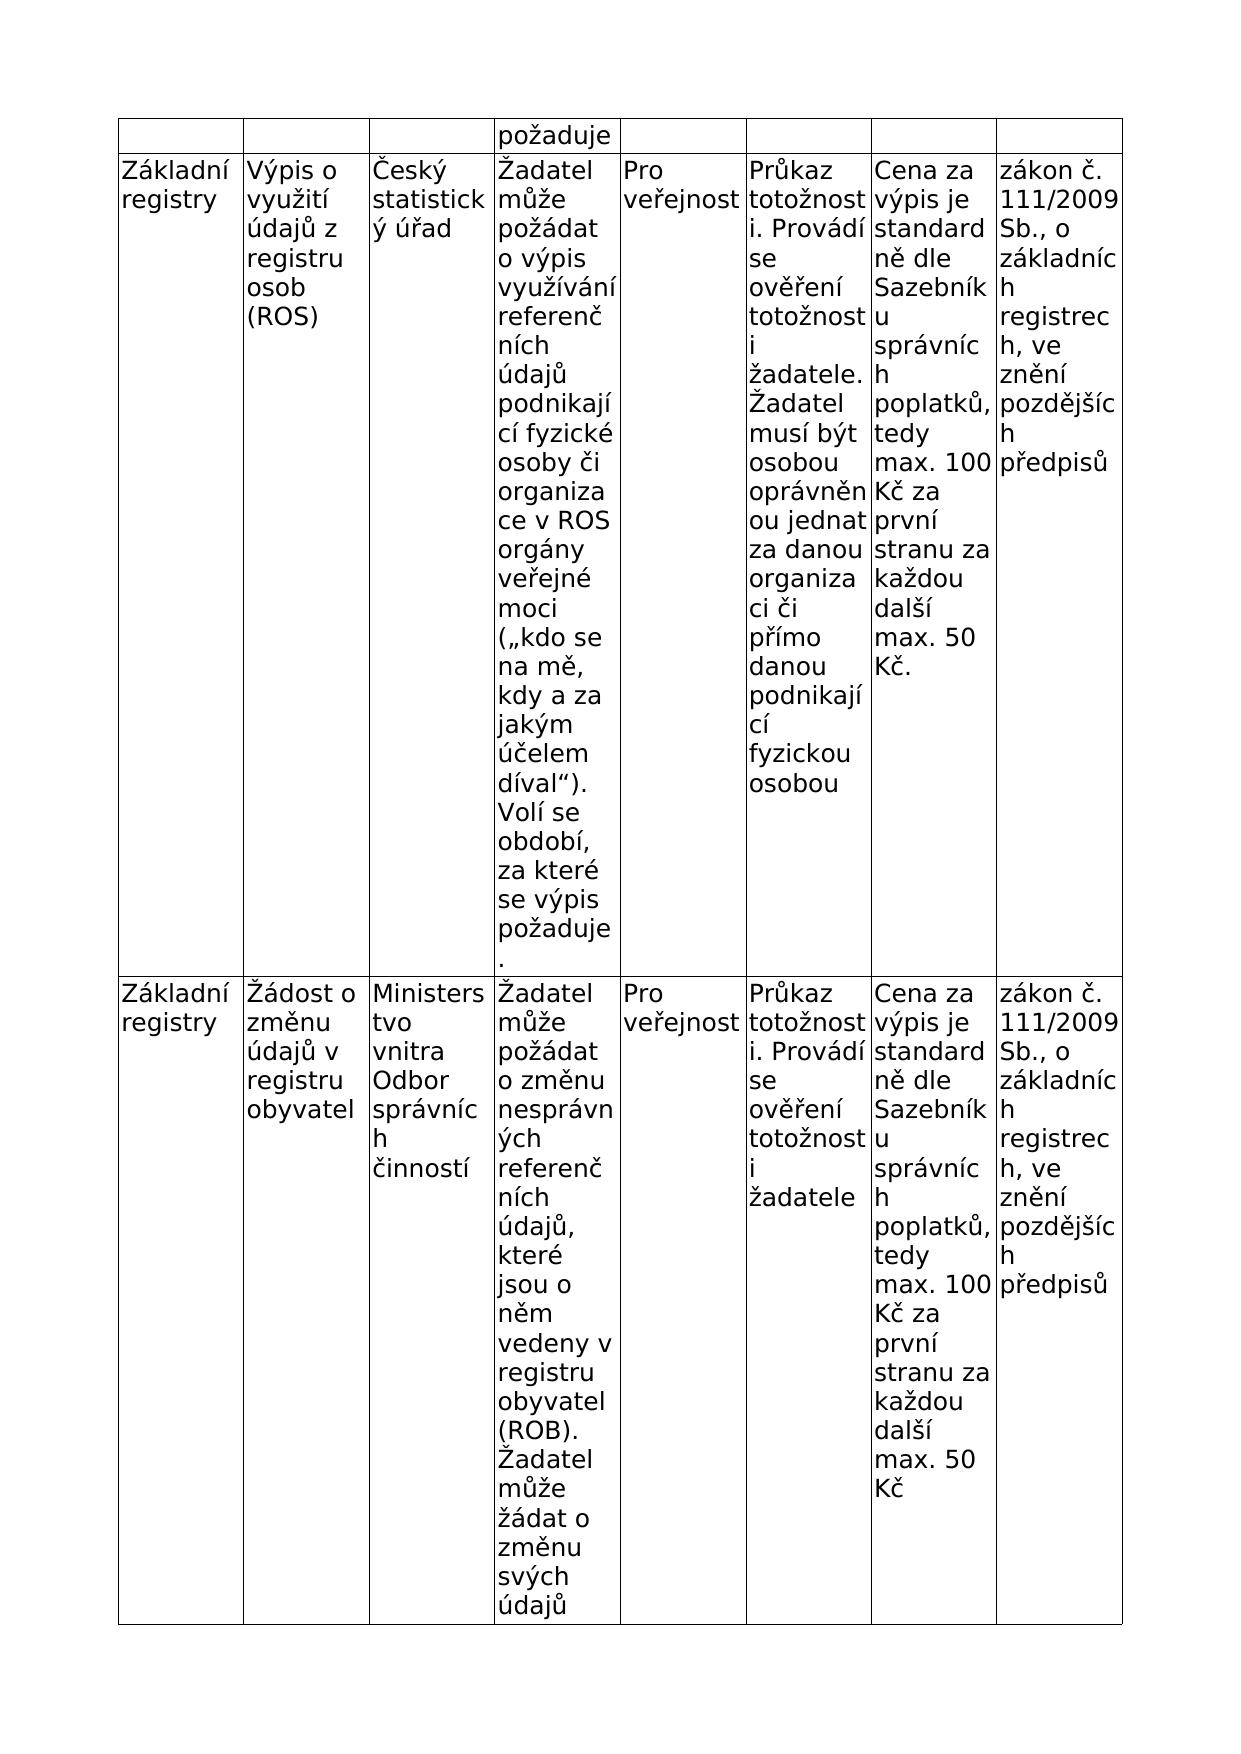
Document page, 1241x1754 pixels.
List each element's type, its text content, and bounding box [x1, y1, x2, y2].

table_cell zákon č. 111/2009 Sb., o základních registrech, ve znění pozdějších předpisů [997, 977, 1122, 1623]
table_cell [621, 119, 746, 153]
table_cell [119, 119, 243, 153]
table_cell Pro veřejnost [621, 977, 746, 1623]
table_cell Základní registry [119, 977, 243, 1623]
table_cell Žádost o změnu údajů v registru obyvatel [244, 977, 369, 1623]
table_cell [370, 119, 494, 153]
table_cell Žadatel může požádat o výpis využívání referenčních údajů podnikající fyzické osoby či organizace v ROS orgány veřejné moci („kdo se na mě, kdy a za jakým účelem díval“). Volí se období, za které se výpis požaduje. [495, 154, 620, 976]
table_cell zákon č. 111/2009 Sb., o základních registrech, ve znění pozdějších předpisů [997, 154, 1122, 976]
table_cell Průkaz totožnosti. Provádí se ověření totožnosti žadatele [747, 977, 871, 1623]
table_cell Cena za výpis je standardně dle Sazebníku správních poplatků, tedy max. 100 Kč za první stranu za každou další max. 50 Kč. [872, 154, 996, 976]
table_cell Ministerstvo vnitra Odbor správních činností [370, 977, 494, 1623]
table_cell Průkaz totožnosti. Provádí se ověření totožnosti žadatele. Žadatel musí být osobou oprávněnou jednat za danou organizaci či přímo danou podnikající fyzickou osobou [747, 154, 871, 976]
table_cell [997, 119, 1122, 153]
table_cell [244, 119, 369, 153]
table_cell [747, 119, 871, 153]
table_cell Žadatel může požádat o změnu nesprávných referenčních údajů, které jsou o něm vedeny v registru obyvatel (ROB). Žadatel může žádat o změnu svých údajů [495, 977, 620, 1623]
table_cell Základní registry [119, 154, 243, 976]
table_cell požaduje [495, 119, 620, 153]
table_cell Cena za výpis je standardně dle Sazebníku správních poplatků, tedy max. 100 Kč za první stranu za každou další max. 50 Kč [872, 977, 996, 1623]
table_cell Pro veřejnost [621, 154, 746, 976]
table_cell Český statistický úřad [370, 154, 494, 976]
table_cell Výpis o využití údajů z registru osob (ROS) [244, 154, 369, 976]
table_cell [872, 119, 996, 153]
